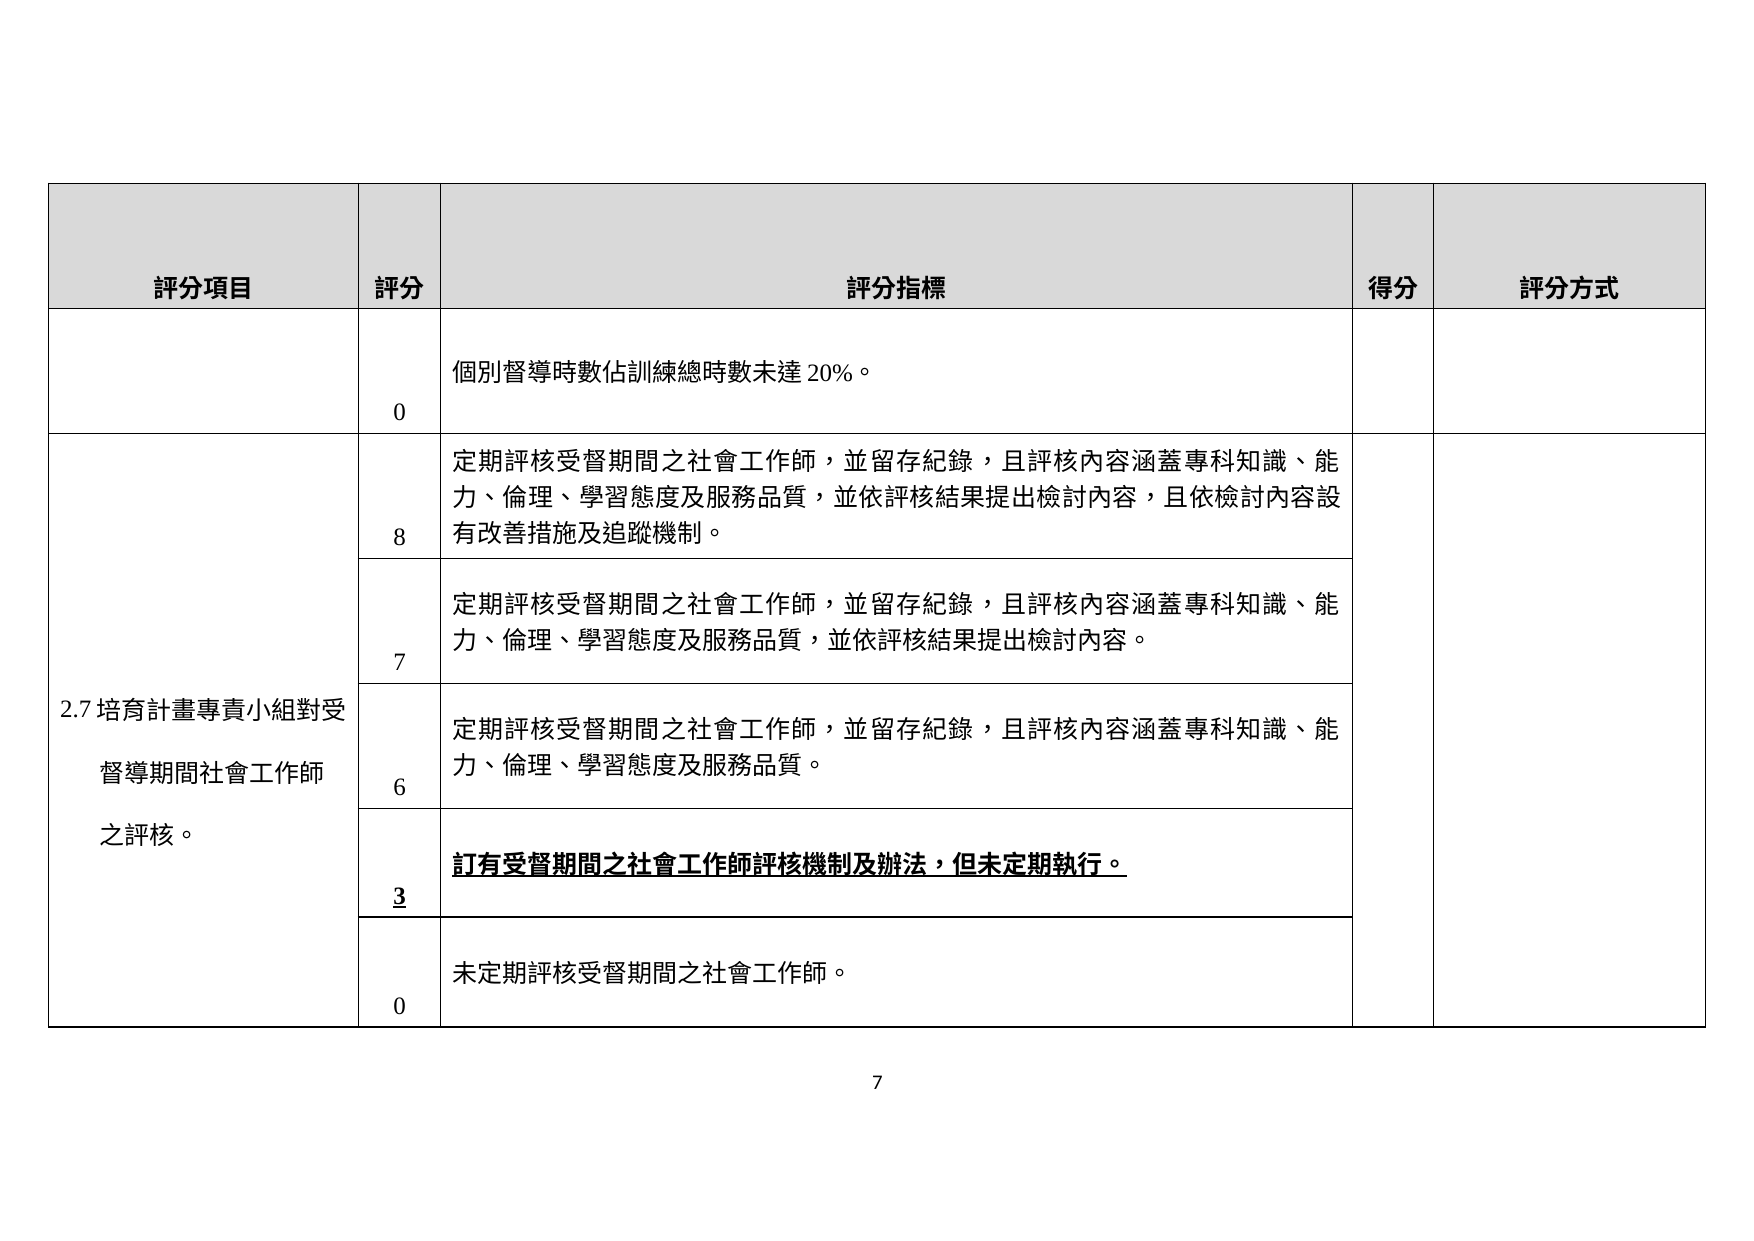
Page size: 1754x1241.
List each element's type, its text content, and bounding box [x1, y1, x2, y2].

table_cell [1353, 434, 1433, 1026]
table_cell 3 [359, 809, 440, 916]
table_cell 0 [359, 918, 440, 1026]
table_cell [1434, 434, 1705, 1026]
table_header 評分 [359, 184, 440, 308]
table_cell 訂有受督期間之社會工作師評核機制及辦法，但未定期執行。 [441, 809, 1352, 916]
table_cell 0 [359, 309, 440, 433]
table_cell 書面審查、訪談 檢視教學訓練計畫書(含教學訓練評核計畫)。 檢視督導者資格相關證明文件。 檢視督導計畫表(督導日期/時間、預計督導內容)、督導紀錄表(含督導者及受督者)。 檢視社會工作師評核紀錄。 檢視督導品質評核紀錄。 必要時得訪談培育計畫專責小組成員、督導者、社會工作師及相關人員以確認本項相關內容。 [1434, 309, 1705, 433]
table_cell 未定期評核受督期間之社會工作師。 [441, 918, 1352, 1026]
table_cell 定期評核受督期間之社會工作師，並留存紀錄，且評核內容涵蓋專科知識、能力、倫理、學習態度及服務品質。 [441, 684, 1352, 808]
table_cell 個別督導時數佔訓練總時數未達20%。 [441, 309, 1352, 433]
table_cell [1353, 309, 1433, 433]
table_cell 8 [359, 434, 440, 558]
table_header 得分 [1353, 184, 1433, 308]
table_header 評分方式 [1434, 184, 1705, 308]
table_cell 2.7培育計畫專責小組對受督導期間社會工作師之評核。 [49, 434, 358, 1026]
table_cell 7 [359, 559, 440, 683]
table_header 評分項目 [49, 184, 358, 308]
table_cell 定期評核受督期間之社會工作師，並留存紀錄，且評核內容涵蓋專科知識、能力、倫理、學習態度及服務品質，並依評核結果提出檢討內容。 [441, 559, 1352, 683]
table_cell 6 [359, 684, 440, 808]
table_header 評分指標 [441, 184, 1352, 308]
table_cell [49, 309, 358, 433]
table_cell 定期評核受督期間之社會工作師，並留存紀錄，且評核內容涵蓋專科知識、能力、倫理、學習態度及服務品質，並依評核結果提出檢討內容，且依檢討內容設有改善措施及追蹤機制。 [441, 434, 1352, 558]
